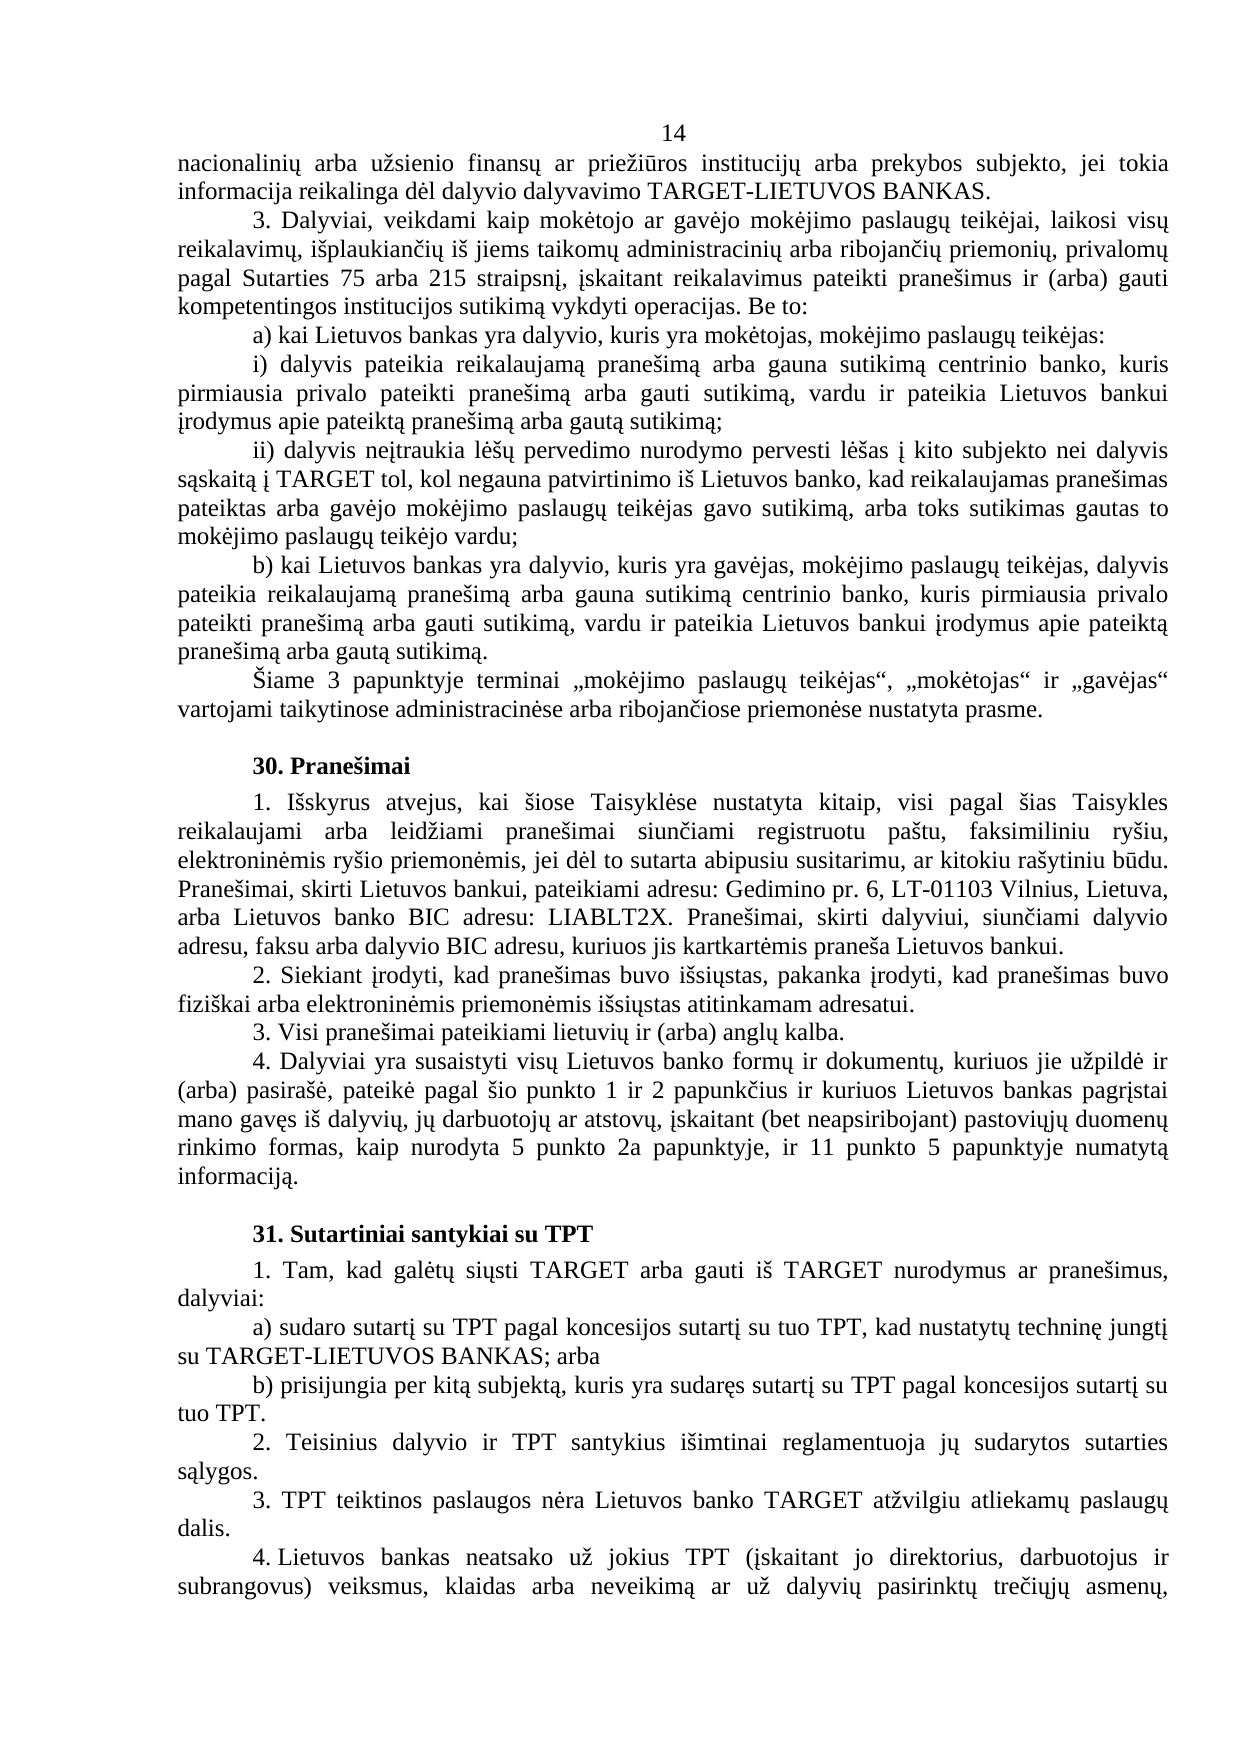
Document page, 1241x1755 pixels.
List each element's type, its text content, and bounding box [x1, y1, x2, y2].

text 3. TPT teiktinos paslaugos nėra Lietuvos banko TARGET atžvilgiu atliekamų paslaugų dalis. [177, 1485, 1169, 1542]
text 2. Siekiant įrodyti, kad pranešimas buvo išsiųstas, pakanka įrodyti, kad pranešimas buvo fiziškai arba elektroninėmis priemonėmis išsiųstas atitinkamam adresatui. [177, 960, 1169, 1017]
text i) dalyvis pateikia reikalaujamą pranešimą arba gauna sutikimą centrinio banko, kuris pirmiausia privalo pateikti pranešimą arba gauti sutikimą, vardu ir pateikia Lietuvos bankui įrodymus apie pateiktą pranešimą arba gautą sutikimą; [177, 349, 1169, 435]
text b) kai Lietuvos bankas yra dalyvio, kuris yra gavėjas, mokėjimo paslaugų teikėjas, dalyvis pateikia reikalaujamą pranešimą arba gauna sutikimą centrinio banko, kuris pirmiausia privalo pateikti pranešimą arba gauti sutikimą, vardu ir pateikia Lietuvos bankui įrodymus apie pateiktą pranešimą arba gautą sutikimą. [177, 550, 1169, 665]
text 1. Išskyrus atvejus, kai šiose Taisyklėse nustatyta kitaip, visi pagal šias Taisykles reikalaujami arba leidžiami pranešimai siunčiami registruotu paštu, faksimiliniu ryšiu, elektroninėmis ryšio priemonėmis, jei dėl to sutarta abipusiu susitarimu, ar kitokiu rašytiniu būdu. Pranešimai, skirti Lietuvos bankui, pateikiami adresu: Gedimino pr. 6, LT-01103 Vilnius, Lietuva, arba Lietuvos banko BIC adresu: LIABLT2X. Pranešimai, skirti dalyviui, siunčiami dalyvio adresu, faksu arba dalyvio BIC adresu, kuriuos jis kartkartėmis praneša Lietuvos bankui. [177, 787, 1169, 960]
text 4. Dalyviai yra susaistyti visų Lietuvos banko formų ir dokumentų, kuriuos jie užpildė ir (arba) pasirašė, pateikė pagal šio punkto 1 ir 2 papunkčius ir kuriuos Lietuvos bankas pagrįstai mano gavęs iš dalyvių, jų darbuotojų ar atstovų, įskaitant (bet neapsiribojant) pastoviųjų duomenų rinkimo formas, kaip nurodyta 5 punkto 2a papunktyje, ir 11 punkto 5 papunktyje numatytą informaciją. [177, 1046, 1169, 1190]
text nacionalinių arba užsienio finansų ar priežiūros institucijų arba prekybos subjekto, jei tokia informacija reikalinga dėl dalyvio dalyvavimo TARGET-LIETUVOS BANKAS. [177, 148, 1169, 205]
text b) prisijungia per kitą subjektą, kuris yra sudaręs sutartį su TPT pagal koncesijos sutartį su tuo TPT. [177, 1370, 1169, 1427]
text 3. Dalyviai, veikdami kaip mokėtojo ar gavėjo mokėjimo paslaugų teikėjai, laikosi visų reikalavimų, išplaukiančių iš jiems taikomų administracinių arba ribojančių priemonių, privalomų pagal Sutarties 75 arba 215 straipsnį, įskaitant reikalavimus pateikti pranešimus ir (arba) gauti kompetentingos institucijos sutikimą vykdyti operacijas. Be to: [177, 205, 1169, 320]
text ii) dalyvis neįtraukia lėšų pervedimo nurodymo pervesti lėšas į kito subjekto nei dalyvis sąskaitą į TARGET tol, kol negauna patvirtinimo iš Lietuvos banko, kad reikalaujamas pranešimas pateiktas arba gavėjo mokėjimo paslaugų teikėjas gavo sutikimą, arba toks sutikimas gautas to mokėjimo paslaugų teikėjo vardu; [177, 435, 1169, 550]
text a) sudaro sutartį su TPT pagal koncesijos sutartį su tuo TPT, kad nustatytų techninę jungtį su TARGET-LIETUVOS BANKAS; arba [177, 1312, 1169, 1370]
text 31. Sutartiniai santykiai su TPT [177, 1219, 1169, 1247]
text a) kai Lietuvos bankas yra dalyvio, kuris yra mokėtojas, mokėjimo paslaugų teikėjas: [177, 320, 1169, 349]
text 4. Lietuvos bankas neatsako už jokius TPT (įskaitant jo direktorius, darbuotojus ir subrangovus) veiksmus, klaidas arba neveikimą ar už dalyvių pasirinktų trečiųjų asmenų, [177, 1542, 1169, 1600]
text 3. Visi pranešimai pateikiami lietuvių ir (arba) anglų kalba. [177, 1017, 1169, 1046]
text 1. Tam, kad galėtų siųsti TARGET arba gauti iš TARGET nurodymus ar pranešimus, dalyviai: [177, 1255, 1169, 1312]
text 2. Teisinius dalyvio ir TPT santykius išimtinai reglamentuoja jų sudarytos sutarties sąlygos. [177, 1427, 1169, 1485]
text 30. Pranešimai [177, 751, 1169, 780]
text Šiame 3 papunktyje terminai „mokėjimo paslaugų teikėjas“, „mokėtojas“ ir „gavėjas“ vartojami taikytinose administracinėse arba ribojančiose priemonėse nustatyta prasme. [177, 665, 1169, 723]
